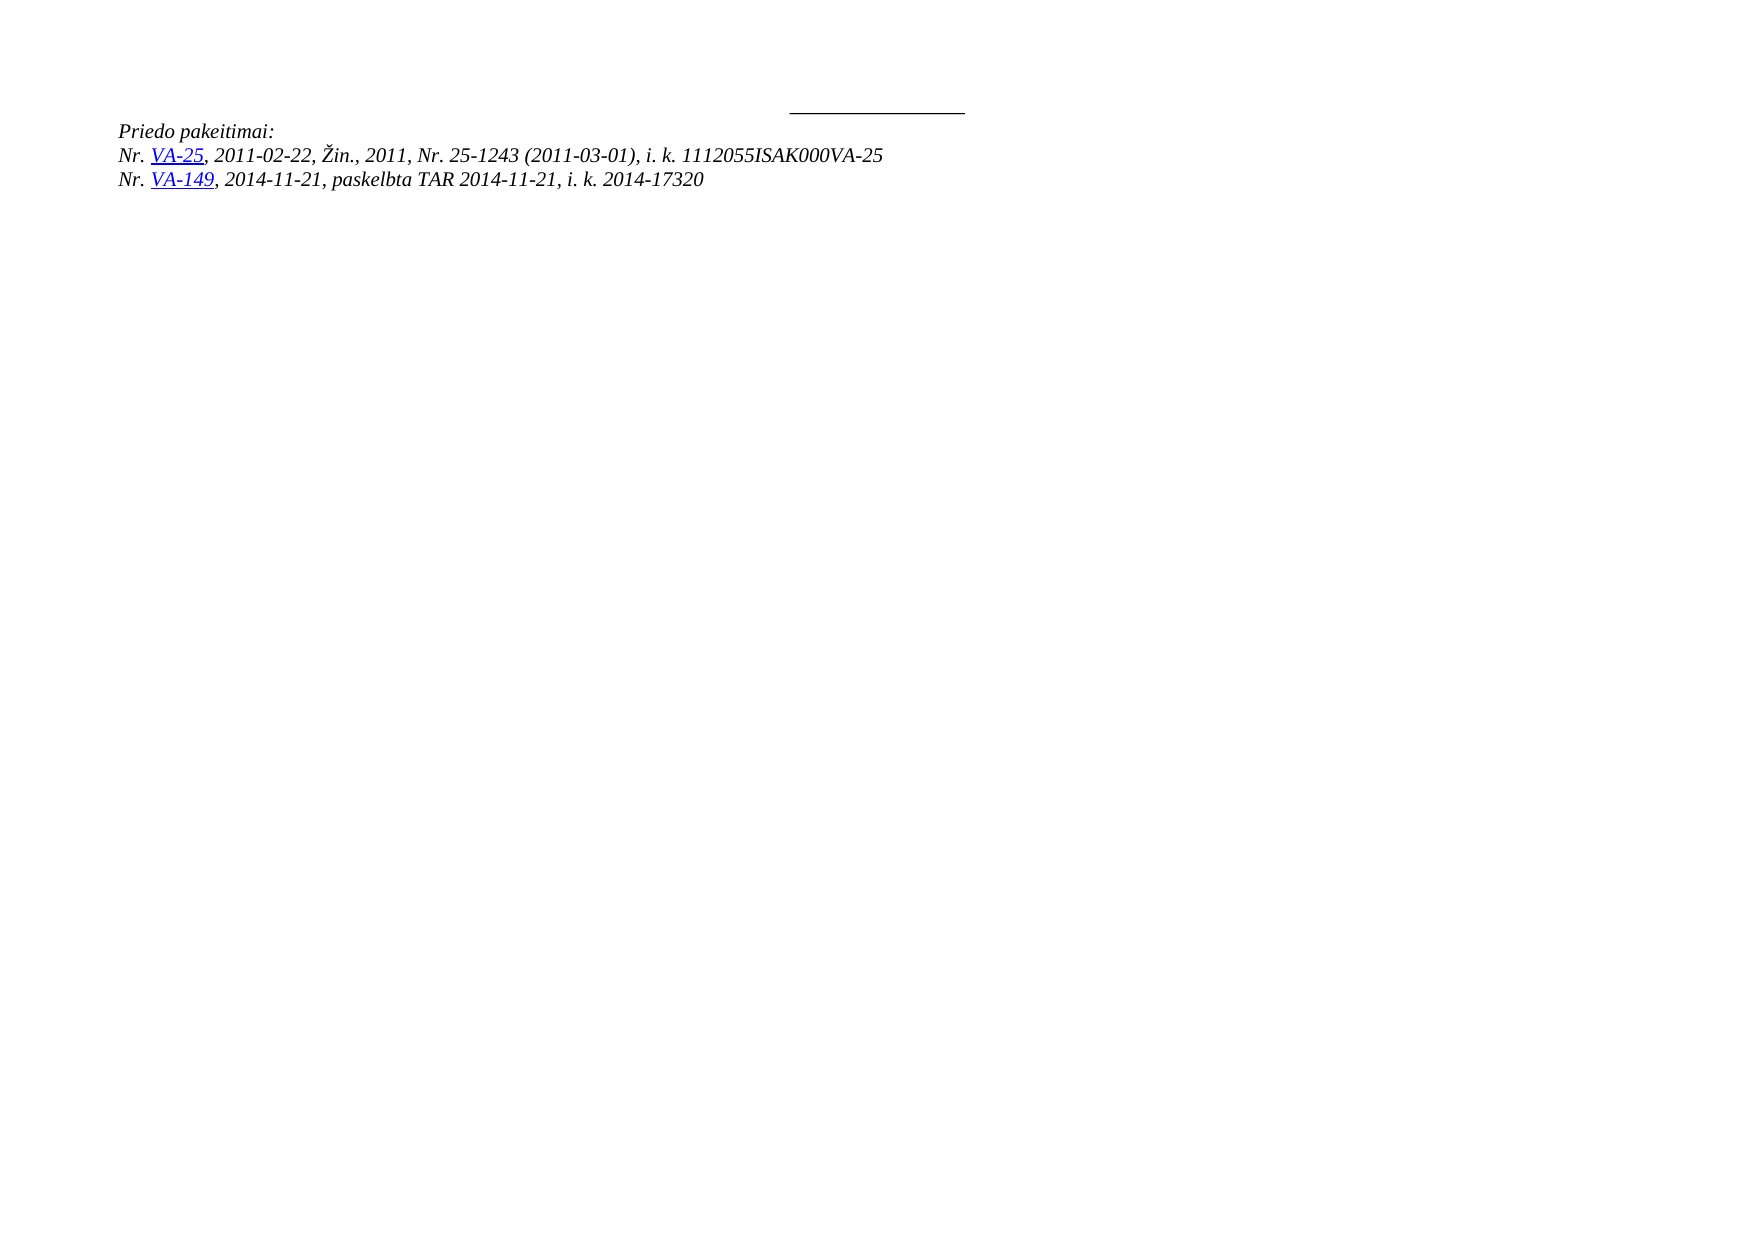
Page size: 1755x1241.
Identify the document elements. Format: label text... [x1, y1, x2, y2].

text ______________ [118, 88, 1636, 117]
text Priedo pakeitimai: [118, 118, 1636, 143]
text Nr. VA-25, 2011-02-22, Žin., 2011, Nr. 25-1243 (2011-03-01), i. k. 1112055ISAK000VA-25 [118, 143, 1636, 167]
text Nr. VA-149, 2014-11-21, paskelbta TAR 2014-11-21, i. k. 2014-17320 [118, 167, 1636, 191]
